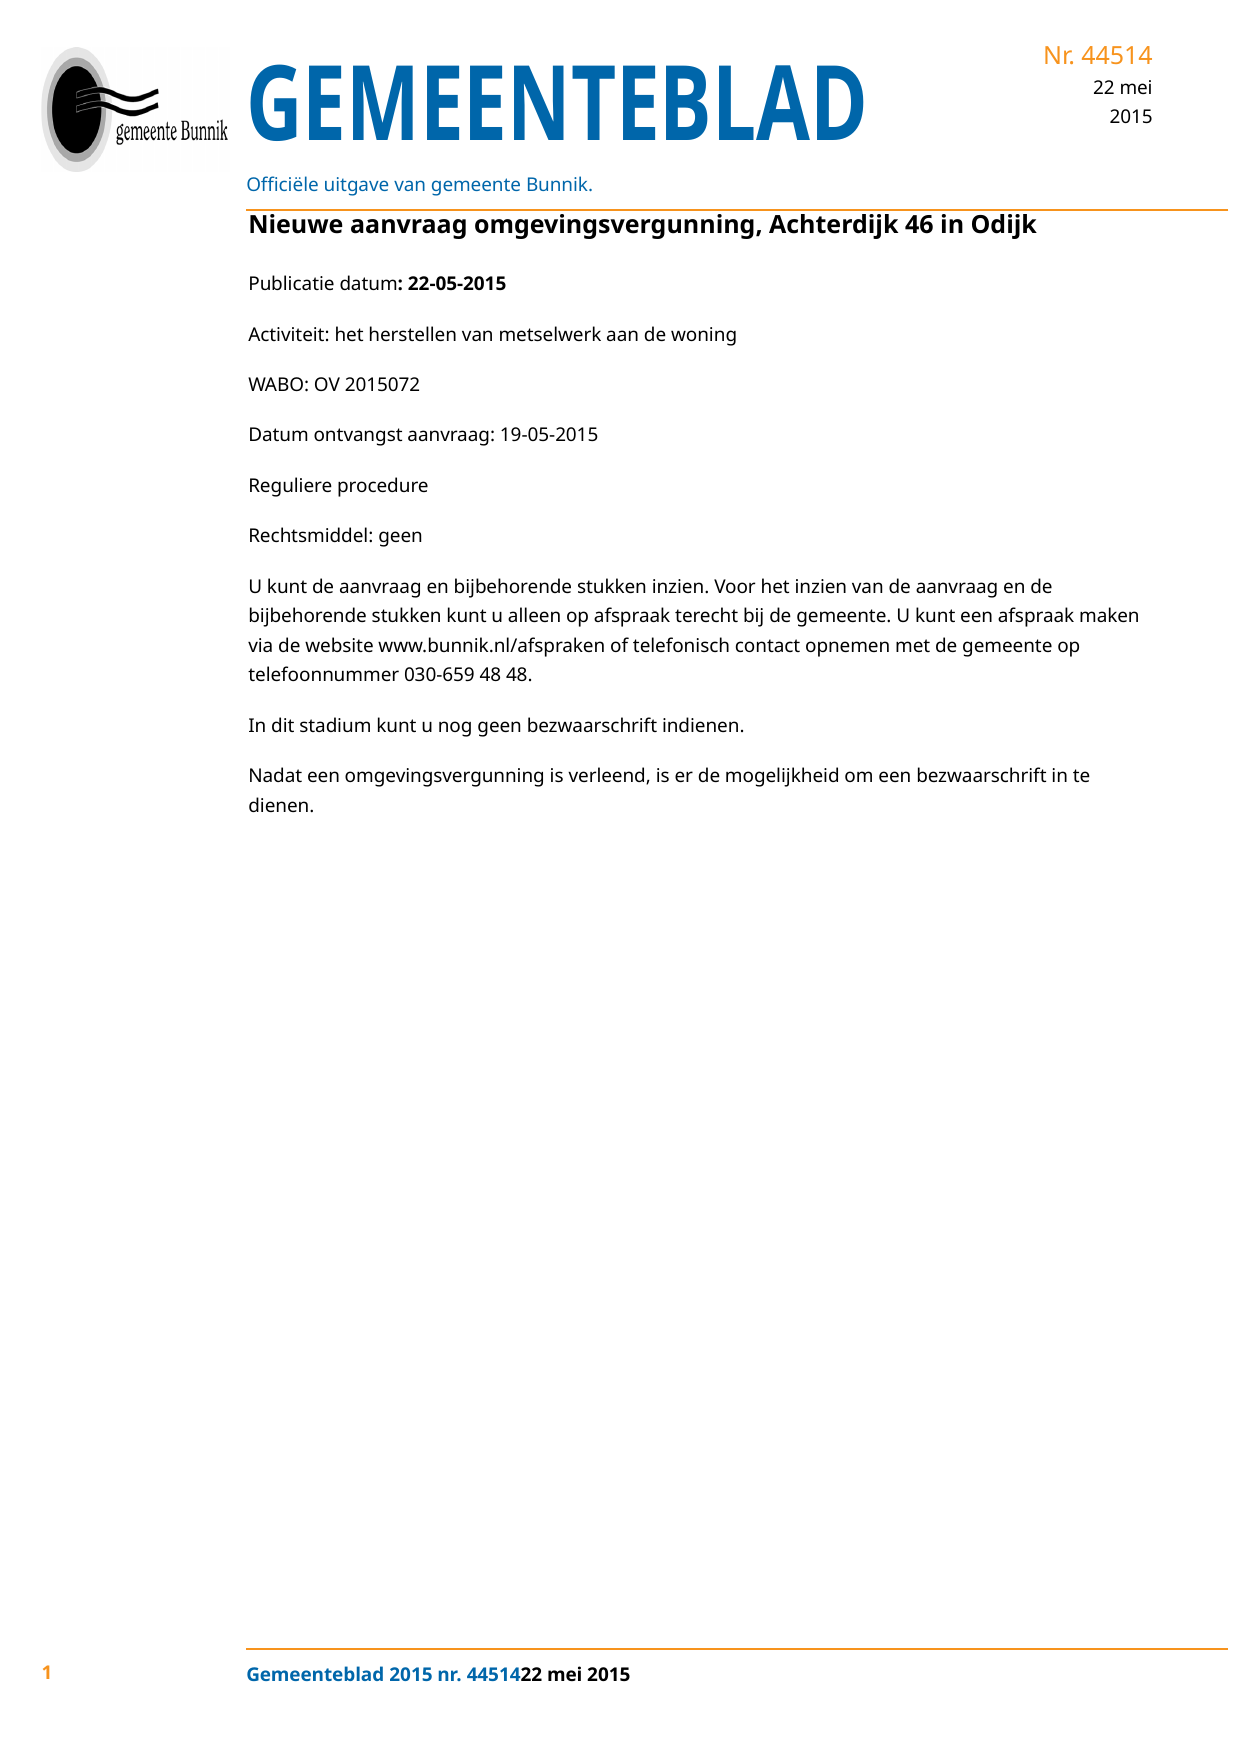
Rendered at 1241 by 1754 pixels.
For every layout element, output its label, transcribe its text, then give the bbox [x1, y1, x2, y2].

picture [41, 47, 231, 172]
text Nadat een omgevingsvergunning is verleend, is er de mogelijkheid om een bezwaarschrift in te dienen. [248, 762, 1152, 818]
text Publicatie datum: 22-05-2015 [248, 270, 1152, 296]
text Activiteit: het herstellen van metselwerk aan de woning [248, 321, 1152, 346]
text In dit stadium kunt u nog geen bezwaarschrift indienen. [248, 712, 1152, 738]
text Rechtsmiddel: geen [248, 522, 1152, 548]
text U kunt de aanvraag en bijbehorende stukken inzien. Voor het inzien van de aanvraag en de bijbehorende stukken kunt u alleen op afspraak terecht bij de gemeente. U kunt een afspraak maken via de website www.bunnik.nl/afspraken of telefonisch contact opnemen met de gemeente op telefoonnummer 030-659 48 48. [248, 573, 1152, 687]
text WABO: OV 2015072 [248, 371, 1152, 397]
text Nieuwe aanvraag omgevingsvergunning, Achterdijk 46 in Odijk [248, 211, 1152, 241]
text Reguliere procedure [248, 472, 1152, 498]
text Datum ontvangst aanvraag: 19-05-2015 [248, 422, 1152, 447]
